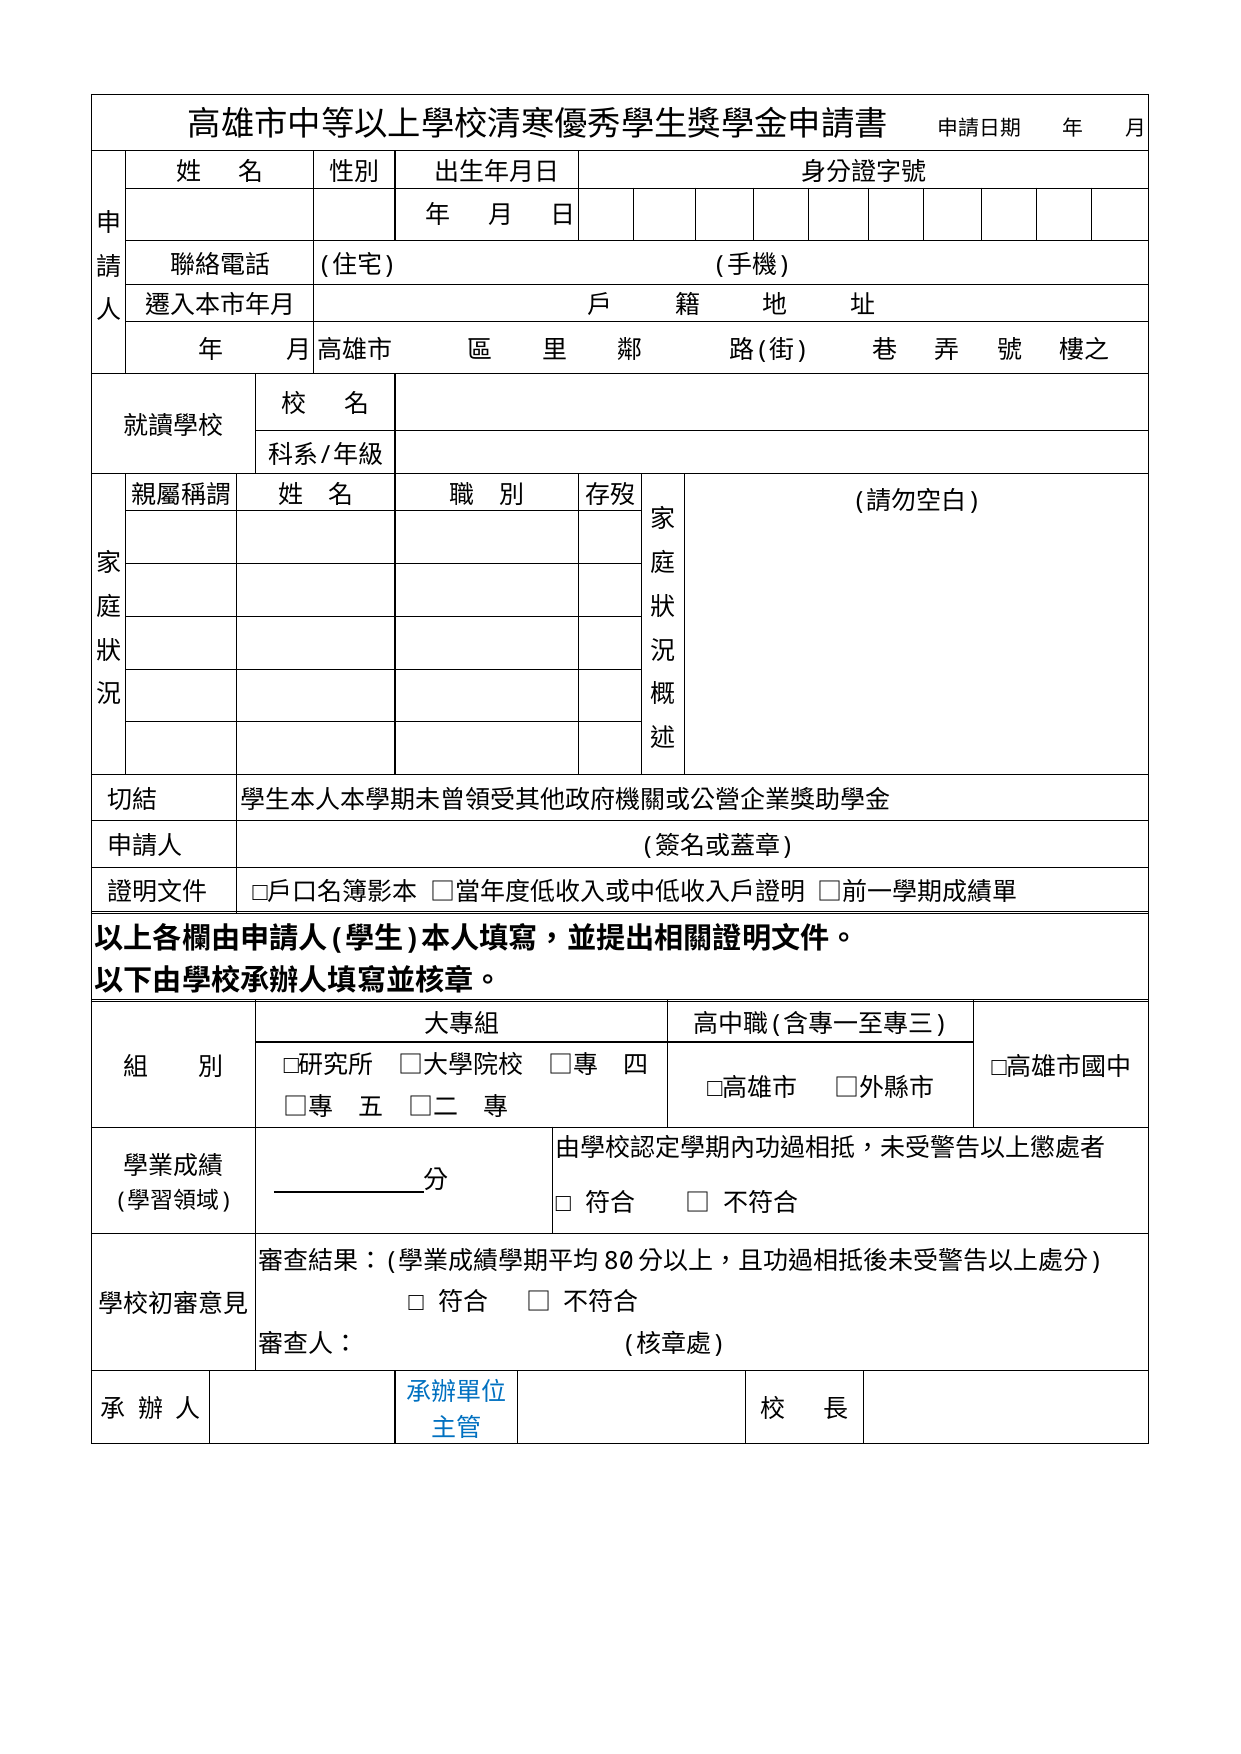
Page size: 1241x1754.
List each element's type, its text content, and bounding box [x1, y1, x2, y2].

table_cell (簽名或蓋章) [237, 821, 1148, 867]
table_cell [634, 189, 695, 240]
table_cell 申請人 [92, 151, 125, 373]
table_cell [126, 670, 236, 721]
table_cell [809, 189, 868, 240]
table_cell [396, 722, 578, 774]
table_cell 姓 名 [237, 474, 394, 510]
table_cell [869, 189, 923, 240]
table_cell [126, 511, 236, 563]
table_cell [126, 189, 313, 240]
table_cell □研究所 □大學院校 □專 四 □專 五 □二 專 [256, 1043, 667, 1127]
table_cell 校 名 [256, 374, 394, 430]
table_cell □高雄市國中 [974, 1002, 1148, 1127]
table_cell 姓 名 [126, 151, 313, 187]
table_cell 遷入本市年月 [126, 285, 313, 321]
table_cell 聯絡電話 [126, 241, 313, 284]
table_cell 申請人 [92, 821, 236, 867]
table_cell [237, 564, 394, 616]
table_cell 戶 籍 地 址 [314, 285, 1148, 321]
table_cell [396, 431, 1148, 473]
table_cell [518, 1371, 745, 1443]
table_cell [396, 511, 578, 563]
table_cell [396, 374, 1148, 430]
table_cell [1092, 189, 1148, 240]
table_cell 學校初審意見 [92, 1234, 255, 1370]
table_cell 性別 [314, 151, 394, 187]
table_cell 年 月 日 [396, 189, 578, 240]
table_cell [237, 511, 394, 563]
table_cell 年 月 [126, 322, 313, 373]
table_cell 出生年月日 [396, 151, 578, 187]
table_cell [237, 670, 394, 721]
table_cell 職 別 [396, 474, 578, 510]
table_cell [579, 511, 641, 563]
table_cell 高中職(含專一至專三) [668, 1002, 973, 1041]
table_cell 分 [256, 1128, 552, 1233]
table_cell 切結 [92, 775, 236, 819]
table_cell [754, 189, 808, 240]
table_cell 大專組 [256, 1002, 667, 1041]
table_cell [579, 617, 641, 668]
table_cell [982, 189, 1036, 240]
table_cell [396, 617, 578, 668]
table_cell 組 別 [92, 1002, 255, 1127]
table_cell 承 辦 人 [92, 1371, 209, 1443]
table_cell □戶口名簿影本 □當年度低收入或中低收入戶證明 □前一學期成績單 [237, 868, 1148, 911]
table_cell [396, 670, 578, 721]
table_cell 家庭狀況 [92, 474, 125, 774]
table_header 高雄市中等以上學校清寒優秀學生獎學金申請書 申請日期 年 月 [92, 95, 1148, 150]
table_cell 校 長 [746, 1371, 863, 1443]
table_cell (住宅) (手機) [314, 241, 1148, 284]
table_cell (請勿空白) [685, 474, 1148, 774]
table_cell 學業成績 (學習領域) [92, 1128, 255, 1233]
table_cell [696, 189, 753, 240]
table_cell 以上各欄由申請人(學生)本人填寫，並提出相關證明文件。 以下由學校承辦人填寫並核章。 [92, 914, 1148, 999]
table_cell [864, 1371, 1148, 1443]
table_cell [126, 617, 236, 668]
table_cell [579, 670, 641, 721]
table_cell [126, 722, 236, 774]
table_cell 就讀學校 [92, 374, 255, 473]
table_cell [237, 617, 394, 668]
table_cell [237, 722, 394, 774]
table_cell [314, 189, 394, 240]
table_cell 身分證字號 [579, 151, 1148, 187]
table_cell [579, 189, 633, 240]
table_cell [210, 1371, 394, 1443]
table_cell 承辦單位主管 [396, 1371, 517, 1443]
table_cell [1037, 189, 1091, 240]
table_cell [924, 189, 981, 240]
table_cell 審查結果：(學業成績學期平均80分以上，且功過相抵後未受警告以上處分) □ 符合 □ 不符合 審查人： (核章處) [256, 1234, 1148, 1370]
table_cell 由學校認定學期內功過相抵，未受警告以上懲處者 □ 符合 □ 不符合 [553, 1128, 1148, 1233]
table_cell 證明文件 [92, 868, 236, 911]
table_cell [396, 564, 578, 616]
table_cell 親屬稱謂 [126, 474, 236, 510]
table_cell 科系/年級 [256, 431, 394, 473]
table_cell [126, 564, 236, 616]
table_cell 高雄市 區 里 鄰 路(街) 巷 弄 號 樓之 [314, 322, 1148, 373]
table_cell □高雄市 □外縣市 [668, 1043, 973, 1127]
table_cell [579, 564, 641, 616]
table_cell 學生本人本學期未曾領受其他政府機關或公營企業獎助學金 [237, 775, 1148, 819]
table_cell [579, 722, 641, 774]
table_cell 家庭狀況概述 [642, 474, 684, 774]
table_cell 存歿 [579, 474, 641, 510]
